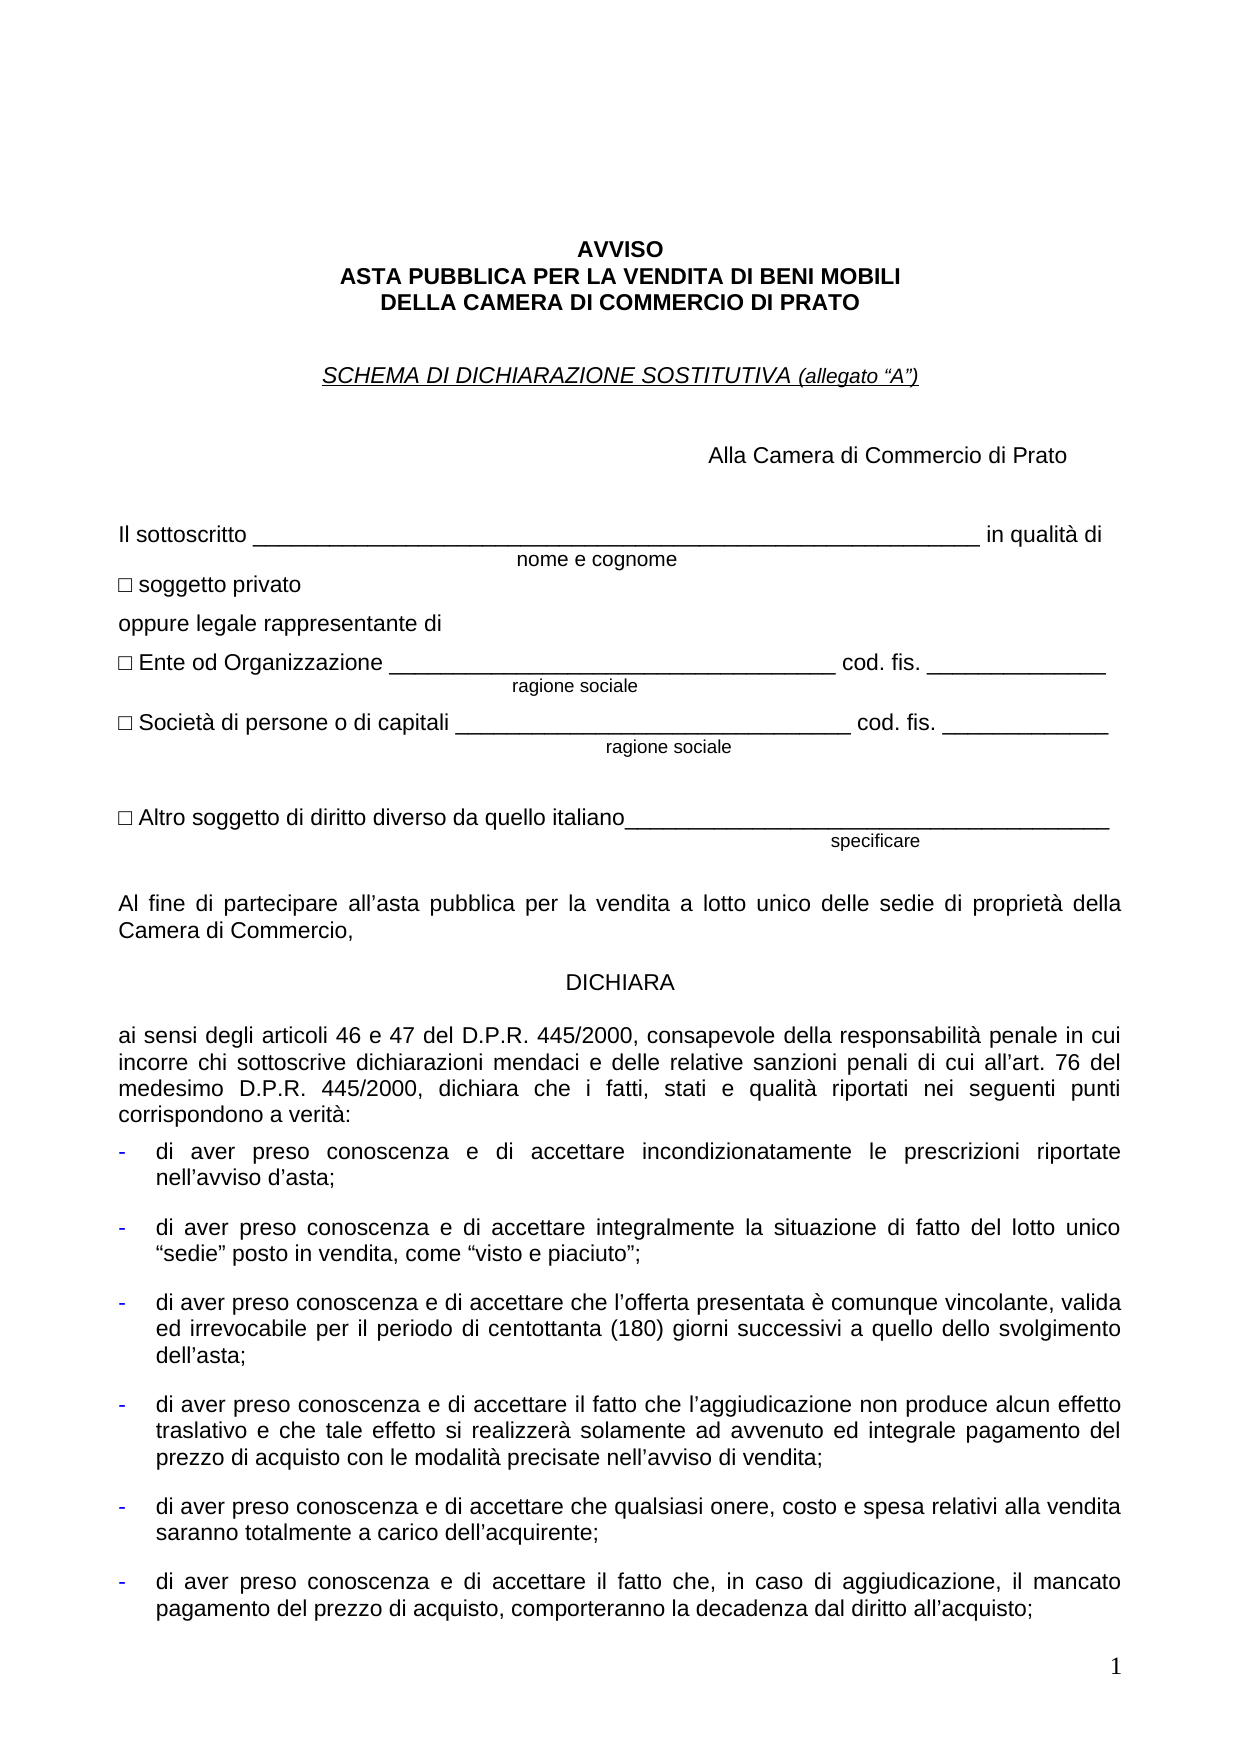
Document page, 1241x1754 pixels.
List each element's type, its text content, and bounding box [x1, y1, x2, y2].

text Al fine di partecipare all’asta pubblica per la vendita a lotto unico delle sedie di proprietà della Camera di Commercio, [118, 890, 1122, 943]
text □ Altro soggetto di diritto diverso da quello italiano______________________________________ [118, 803, 1122, 830]
text nome e cognome [118, 547, 1122, 571]
text SCHEMA DI DICHIARAZIONE SOSTITUTIVA (allegato “A”) [118, 362, 1122, 389]
text AVVISO [118, 236, 1122, 263]
text ragione sociale [118, 675, 1122, 697]
list di aver preso conoscenza e di accettare che qualsiasi onere, costo e spesa relativi alla vendita saranno totalmente a carico dell’acquirente; [118, 1493, 1122, 1545]
list di aver preso conoscenza e di accettare il fatto che, in caso di aggiudicazione, il mancato pagamento del prezzo di acquisto, comporteranno la decadenza dal diritto all’acquisto; [118, 1568, 1122, 1621]
text ASTA PUBBLICA PER LA VENDITA DI BENI MOBILI [118, 263, 1122, 289]
text □ Ente od Organizzazione ___________________________________ cod. fis. ______________ [118, 649, 1122, 675]
text specificare [118, 830, 1122, 851]
text □ soggetto privato [118, 571, 1122, 597]
list di aver preso conoscenza e di accettare incondizionatamente le prescrizioni riportate nell’avviso d’asta; [118, 1138, 1122, 1191]
text ragione sociale [118, 735, 1122, 757]
text ai sensi degli articoli 46 e 47 del D.P.R. 445/2000, consapevole della responsabilità penale in cui incorre chi sottoscrive dichiarazioni mendaci e delle relative sanzioni penali di cui all’art. 76 del medesimo D.P.R. 445/2000, dichiara che i fatti, stati e qualità riportati nei seguenti punti corrispondono a verità: [118, 1022, 1122, 1127]
text DELLA CAMERA DI COMMERCIO DI PRATO [118, 289, 1122, 315]
text DICHIARA [118, 969, 1122, 996]
text □ Società di persone o di capitali _______________________________ cod. fis. _____________ [118, 709, 1122, 735]
list di aver preso conoscenza e di accettare integralmente la situazione di fatto del lotto unico “sedie” posto in vendita, come “visto e piaciuto”; [118, 1213, 1122, 1266]
list di aver preso conoscenza e di accettare il fatto che l’aggiudicazione non produce alcun effetto traslativo e che tale effetto si realizzerà solamente ad avvenuto ed integrale pagamento del prezzo di acquisto con le modalità precisate nell’avviso di vendita; [118, 1391, 1122, 1470]
list di aver preso conoscenza e di accettare che l’offerta presentata è comunque vincolante, valida ed irrevocabile per il periodo di centottanta (180) giorni successivi a quello dello svolgimento dell’asta; [118, 1289, 1122, 1368]
text Alla Camera di Commercio di Prato [708, 442, 1122, 468]
text oppure legale rappresentante di [118, 610, 1122, 636]
text Il sottoscritto _________________________________________________________ in qualità di [118, 521, 1122, 547]
